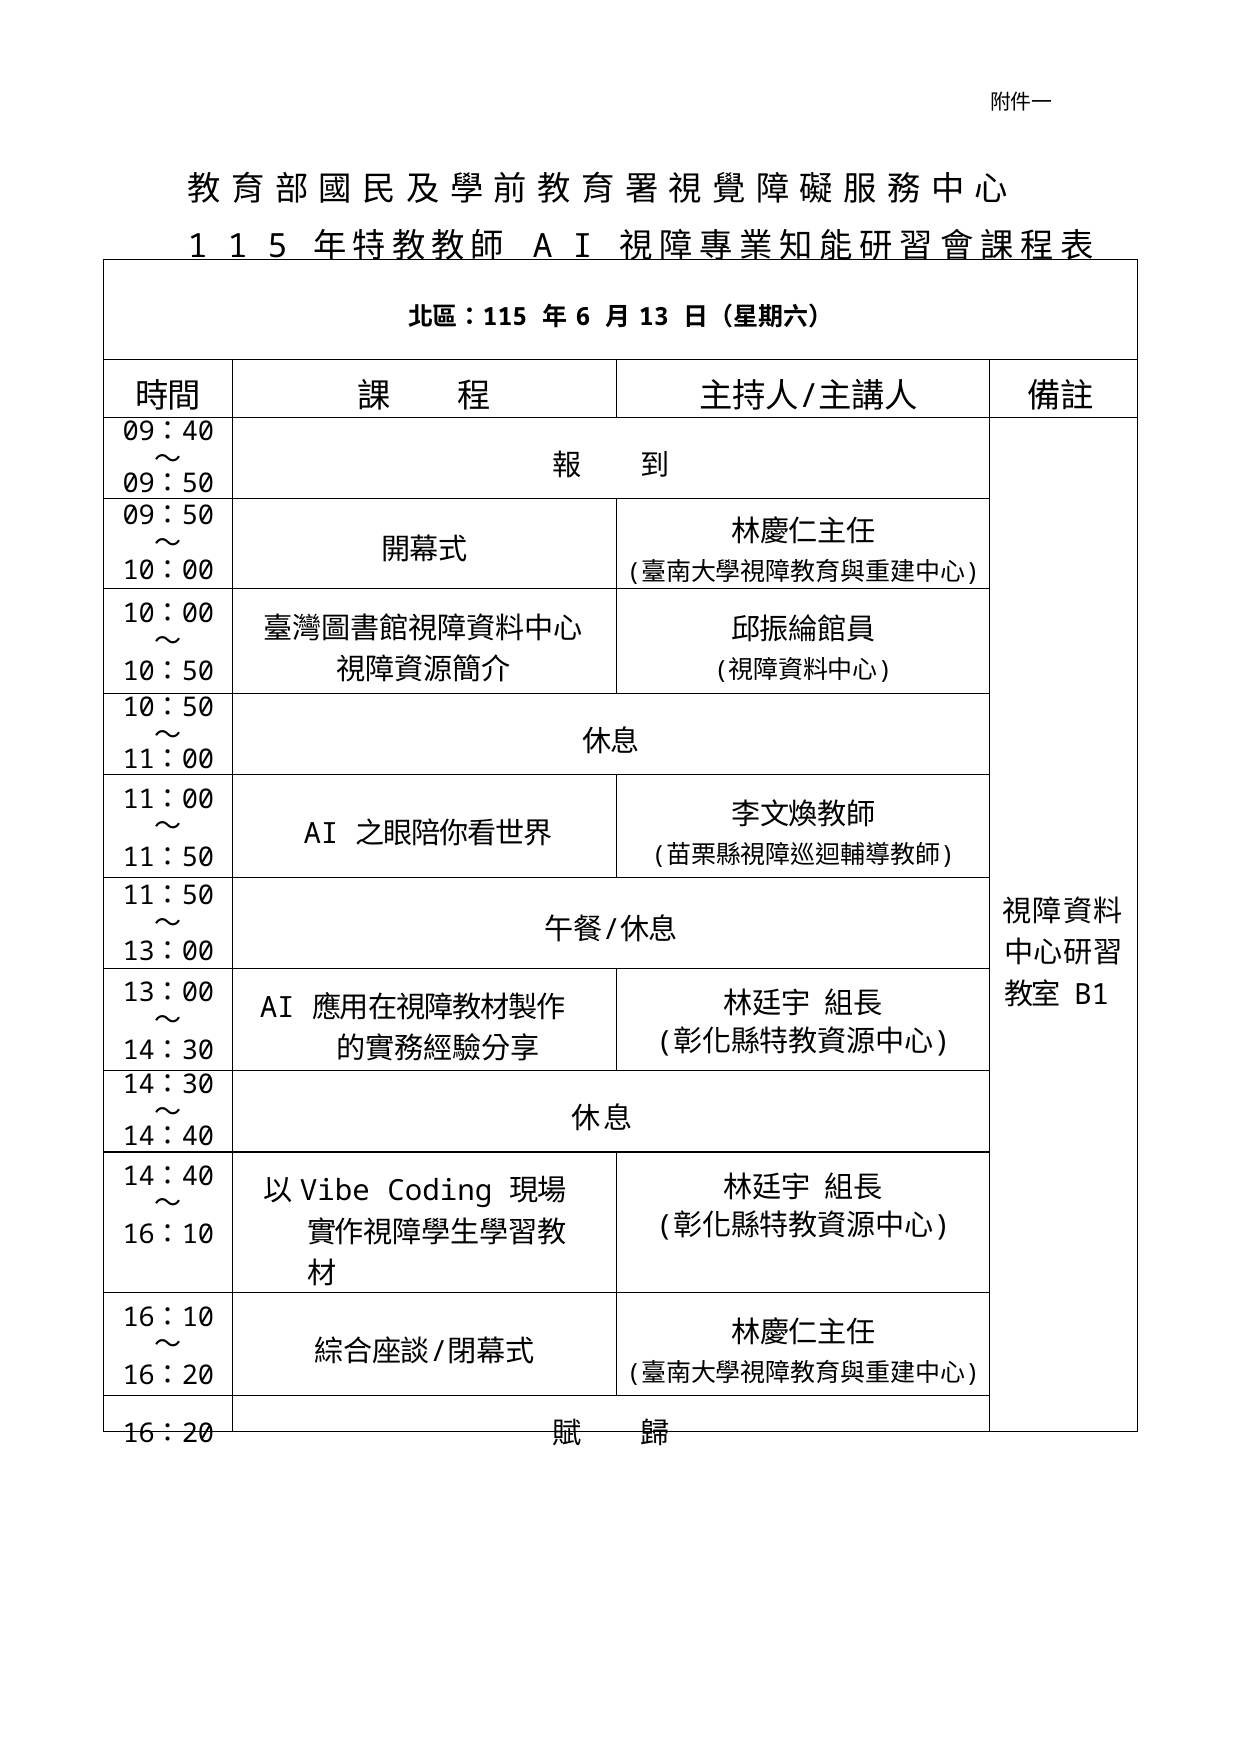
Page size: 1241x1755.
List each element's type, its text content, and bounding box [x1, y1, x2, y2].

table_cell 16：10 ～ 16：20 [104, 1293, 232, 1395]
table_cell 課 [233, 360, 424, 417]
text 1 1 5 年特教教師 A I 視障專業知能研習會課程表 [97, 259, 103, 1431]
table_cell 14：40 ～ 16：10 [104, 1153, 232, 1292]
table_cell 林廷宇 組長 (彰化縣特教資源中心) [617, 969, 989, 1070]
table_cell 以Vibe Coding 現場實作視障學生學習教材 [233, 1153, 616, 1292]
table_cell 16：20 [104, 1396, 232, 1431]
table_cell 10：00 ～ 10：50 [104, 589, 232, 693]
table_cell 11：00 ～ 11：50 [104, 775, 232, 877]
table_cell 時間 [104, 360, 232, 417]
table_cell 09：40 ～ 09：50 [104, 418, 232, 498]
table_cell 賦 [233, 1396, 616, 1431]
table_cell 13：00 ～ 14：30 [104, 969, 232, 1070]
table_cell 綜合座談/閉幕式 [233, 1293, 616, 1395]
table_cell AI 之眼陪你看世界 [233, 775, 616, 877]
table_cell 到 [616, 418, 989, 498]
table_cell AI 應用在視障教材製作的實務經驗分享 [233, 969, 616, 1070]
text 1 1 5 年特教教師 A I 視障專業知能研習會課程表 [187, 219, 1152, 1431]
table_cell 林慶仁主任 (臺南大學視障教育與重建中心) [617, 499, 989, 587]
table_cell 程 [424, 360, 616, 417]
text 教 育 部 國 民 及 學 前 教 育 署 視 覺 障 礙 服 務 中 心 [187, 162, 1152, 210]
table_cell 歸 [616, 1396, 989, 1431]
table_cell 臺灣圖書館視障資料中心視障資源簡介 [233, 589, 616, 693]
table_cell 開幕式 [233, 499, 616, 587]
table_cell 主持人/主講人 [617, 360, 989, 417]
table_cell 14：30 ～ 14：40 [104, 1071, 232, 1151]
table_cell 邱振綸館員 (視障資料中心) [617, 589, 989, 693]
table_header 北區：115 年 6 月 13 日（星期六） [104, 260, 1137, 359]
table_cell 09：50 ～ 10：00 [104, 499, 232, 587]
table_cell 林廷宇 組長 (彰化縣特教資源中心) [617, 1153, 989, 1292]
table_cell 視障資料中心研習教室 B1 [990, 418, 1137, 1431]
table_cell 休息 [233, 694, 989, 774]
table_cell 報 [233, 418, 616, 498]
table_cell 休息 [233, 1071, 989, 1151]
table_cell 10：50 ～ 11：00 [104, 694, 232, 774]
table_cell 李文煥教師 (苗栗縣視障巡迴輔導教師) [617, 775, 989, 877]
table_cell 林慶仁主任 (臺南大學視障教育與重建中心) [617, 1293, 989, 1395]
table_cell 11：50 ～ 13：00 [104, 878, 232, 967]
table_cell 備註 [990, 360, 1137, 417]
table_cell 午餐/休息 [233, 878, 989, 967]
